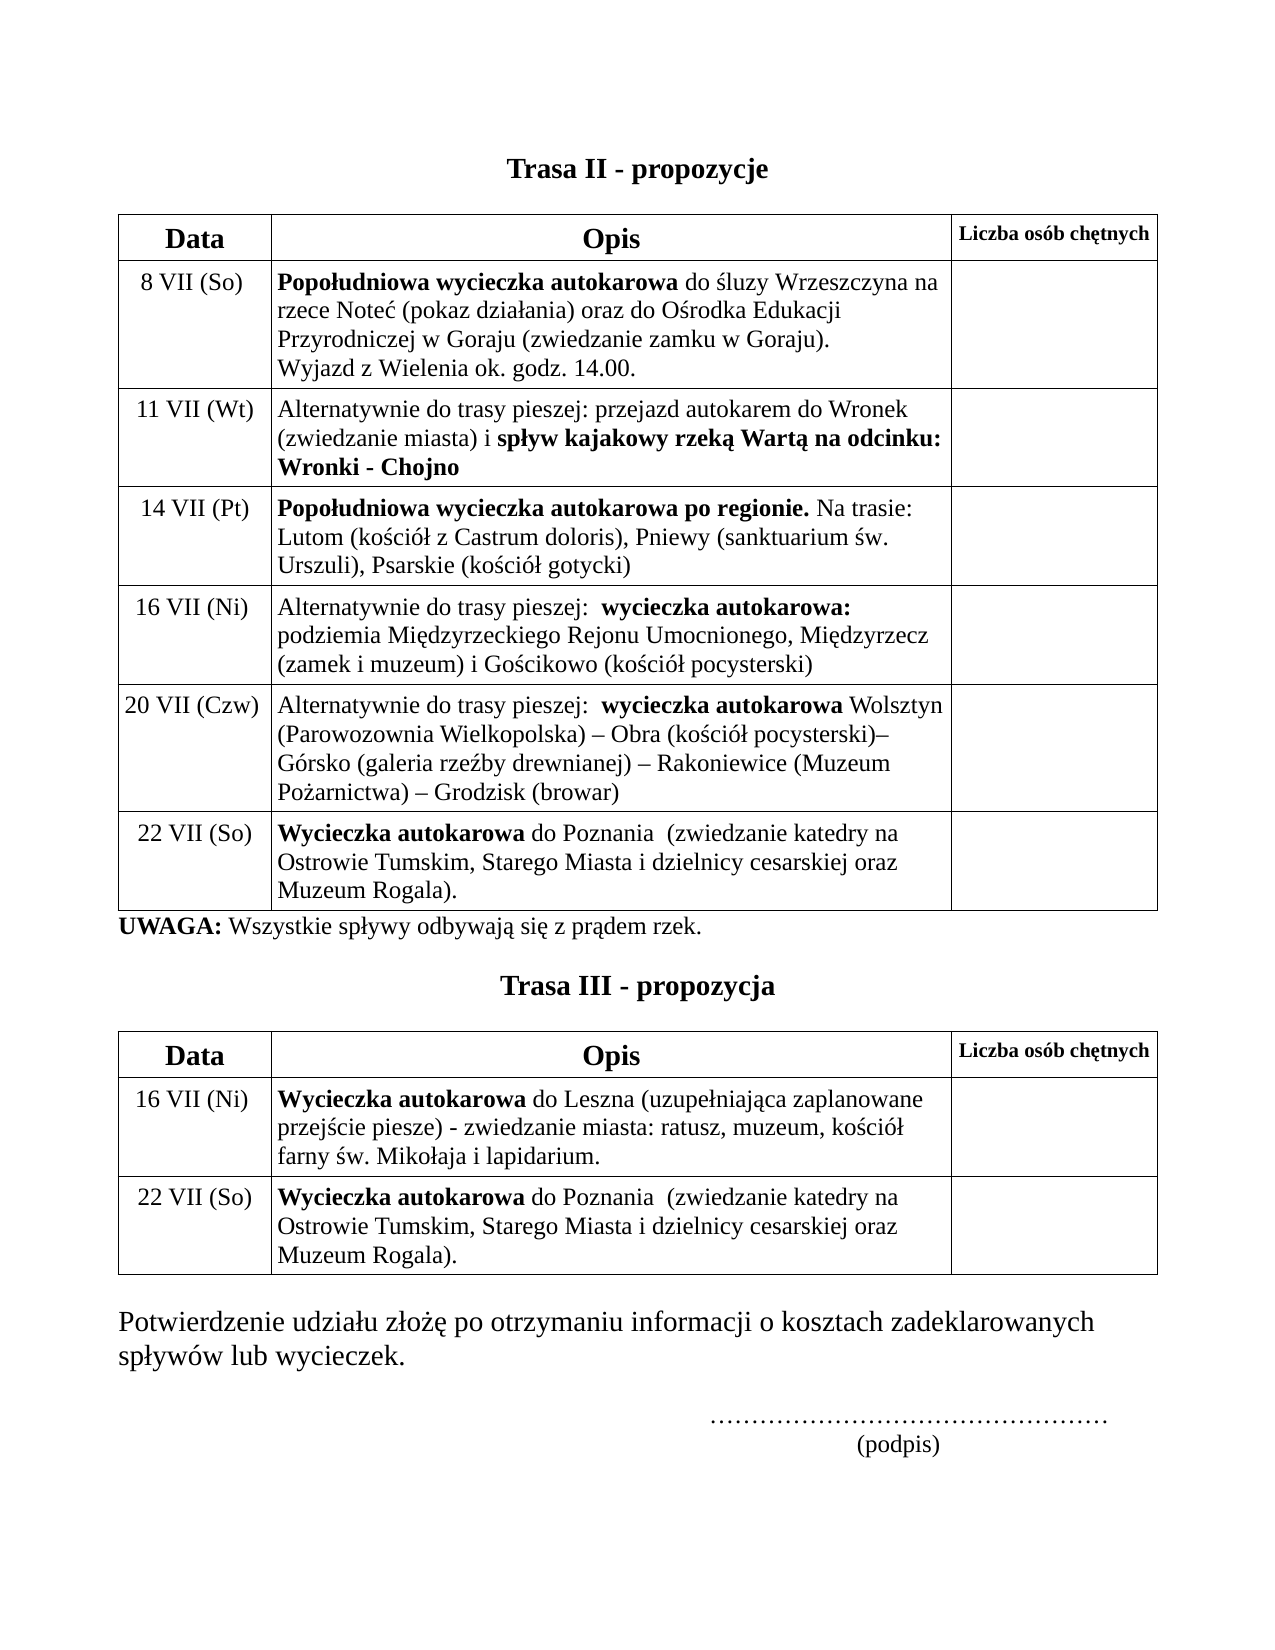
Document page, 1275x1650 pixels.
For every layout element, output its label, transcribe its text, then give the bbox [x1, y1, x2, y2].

table_cell Wycieczka autokarowa do Leszna (uzupełniająca zaplanowane przejście piesze) - zwiedzanie miasta: ratusz, muzeum, kościół farny św. Mikołaja i lapidarium. [272, 1078, 951, 1176]
text (podpis) [118, 1429, 1157, 1457]
table_cell Popołudniowa wycieczka autokarowa po regionie. Na trasie: Lutom (kościół z Castrum doloris), Pniewy (sanktuarium św. Urszuli), Psarskie (kościół gotycki) [272, 487, 951, 585]
text Trasa II - propozycje [118, 152, 1157, 185]
table_cell [952, 685, 1157, 811]
table_cell 8 VII (So) [119, 261, 271, 387]
table_header Data [119, 1032, 271, 1077]
table_cell [952, 487, 1157, 585]
table_cell Wycieczka autokarowa do Poznania (zwiedzanie katedry na Ostrowie Tumskim, Starego Miasta i dzielnicy cesarskiej oraz Muzeum Rogala). [272, 1177, 951, 1274]
table_cell [952, 812, 1157, 910]
table_cell [952, 389, 1157, 486]
table_cell 14 VII (Pt) [119, 487, 271, 585]
table_header Opis [272, 1032, 951, 1077]
table_cell 11 VII (Wt) [119, 389, 271, 486]
table_cell Wycieczka autokarowa do Poznania (zwiedzanie katedry na Ostrowie Tumskim, Starego Miasta i dzielnicy cesarskiej oraz Muzeum Rogala). [272, 812, 951, 910]
table_cell [952, 1078, 1157, 1176]
table_cell Alternatywnie do trasy pieszej: przejazd autokarem do Wronek (zwiedzanie miasta) i spływ kajakowy rzeką Wartą na odcinku: Wronki - Chojno [272, 389, 951, 486]
table_cell 22 VII (So) [119, 812, 271, 910]
text UWAGA: Wszystkie spływy odbywają się z prądem rzek. [118, 911, 1157, 940]
table_cell 20 VII (Czw) [119, 685, 271, 811]
text Potwierdzenie udziału złożę po otrzymaniu informacji o kosztach zadeklarowanych spływów lub wycieczek. [118, 1304, 1157, 1371]
table_header Liczba osób chętnych [952, 1032, 1157, 1077]
text Trasa III - propozycja [118, 968, 1157, 1002]
table_header Liczba osób chętnych [952, 215, 1157, 260]
table_cell [952, 586, 1157, 684]
text ………………………………………… [118, 1400, 1157, 1429]
table_cell 16 VII (Ni) [119, 586, 271, 684]
table_cell [952, 261, 1157, 387]
table_header Data [119, 215, 271, 260]
table_cell Popołudniowa wycieczka autokarowa do śluzy Wrzeszczyna na rzece Noteć (pokaz działania) oraz do Ośrodka Edukacji Przyrodniczej w Goraju (zwiedzanie zamku w Goraju). Wyjazd z Wielenia ok. godz. 14.00. [272, 261, 951, 387]
table_header Opis [272, 215, 951, 260]
table_cell 22 VII (So) [119, 1177, 271, 1274]
table_cell Alternatywnie do trasy pieszej: wycieczka autokarowa: podziemia Międzyrzeckiego Rejonu Umocnionego, Międzyrzecz (zamek i muzeum) i Gościkowo (kościół pocysterski) [272, 586, 951, 684]
table_cell Alternatywnie do trasy pieszej: wycieczka autokarowa Wolsztyn (Parowozownia Wielkopolska) – Obra (kościół pocysterski)– Górsko (galeria rzeźby drewnianej) – Rakoniewice (Muzeum Pożarnictwa) – Grodzisk (browar) [272, 685, 951, 811]
table_cell [952, 1177, 1157, 1274]
table_cell 16 VII (Ni) [119, 1078, 271, 1176]
